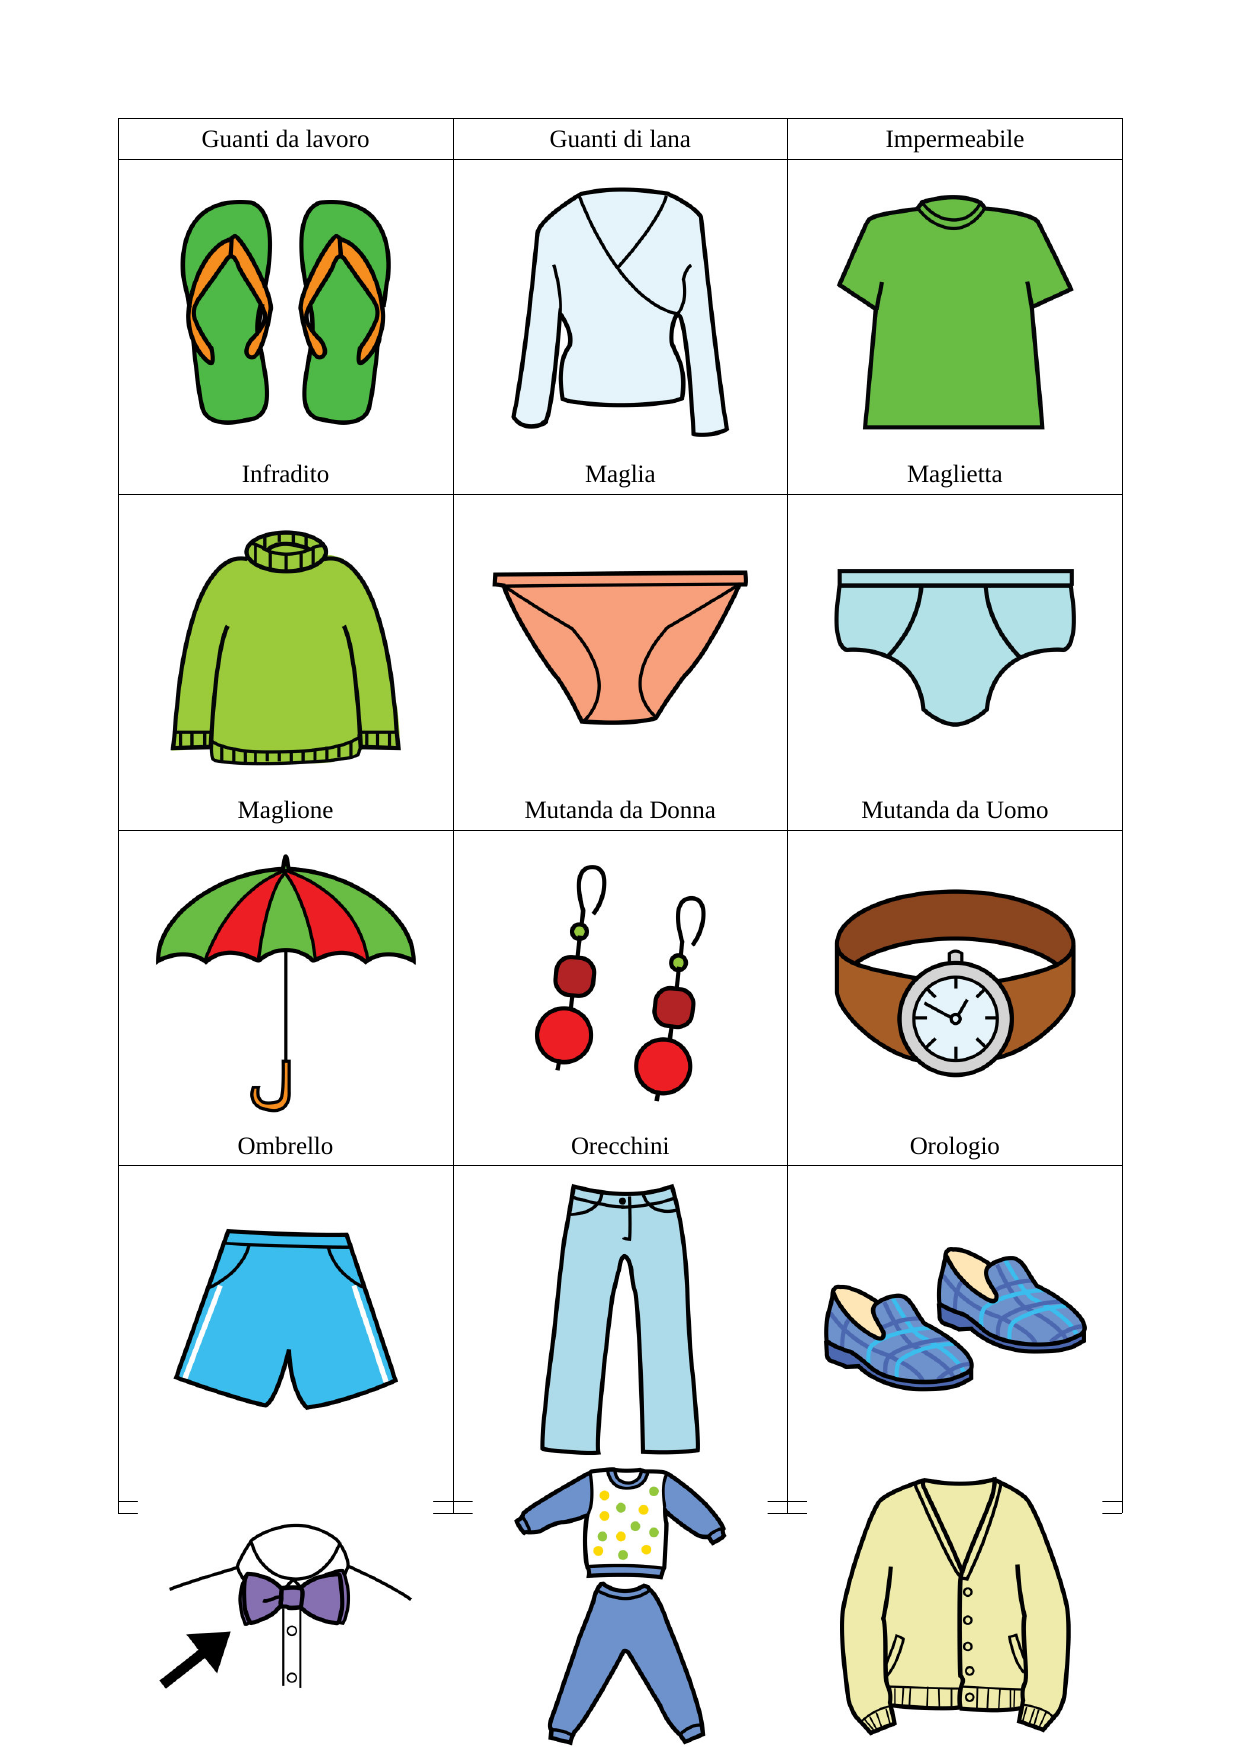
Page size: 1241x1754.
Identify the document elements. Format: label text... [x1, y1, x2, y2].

table_cell Impermeabile [788, 119, 1122, 158]
picture [807, 164, 1103, 460]
picture [137, 835, 434, 1131]
picture [137, 164, 434, 460]
picture [472, 1171, 768, 1754]
table_cell [119, 160, 453, 459]
picture [807, 500, 1103, 796]
picture [472, 835, 768, 1131]
table_cell [788, 1502, 807, 1513]
table_cell Pantofole [788, 1166, 1122, 1501]
table_cell [454, 1502, 472, 1513]
picture [472, 164, 768, 460]
picture [807, 835, 1103, 1131]
table_cell Guanti di lana [454, 119, 787, 158]
table_cell Mutanda da Donna [454, 495, 787, 830]
picture [472, 500, 768, 796]
table_cell Infradito [119, 460, 453, 494]
table_cell Ombrello [119, 831, 453, 1165]
table_cell Maglione [119, 495, 453, 830]
table_cell [768, 1502, 787, 1513]
table_cell Orologio [788, 831, 1122, 1165]
table_cell Pantaloncini [119, 1166, 453, 1501]
table_cell Maglietta [788, 460, 1122, 494]
picture [137, 1171, 434, 1754]
table_cell [1103, 1502, 1122, 1513]
table_cell [434, 1502, 453, 1513]
picture [807, 1171, 1103, 1754]
table_cell Mutanda da Uomo [788, 495, 1122, 830]
table_cell Maglia [454, 460, 787, 494]
table_cell [119, 1502, 137, 1513]
table_cell Guanti da lavoro [119, 119, 453, 158]
table_cell Pantaloni [454, 1166, 787, 1501]
table_cell [788, 160, 1122, 459]
table_cell [454, 160, 787, 459]
picture [137, 500, 434, 796]
table_cell Orecchini [454, 831, 787, 1165]
